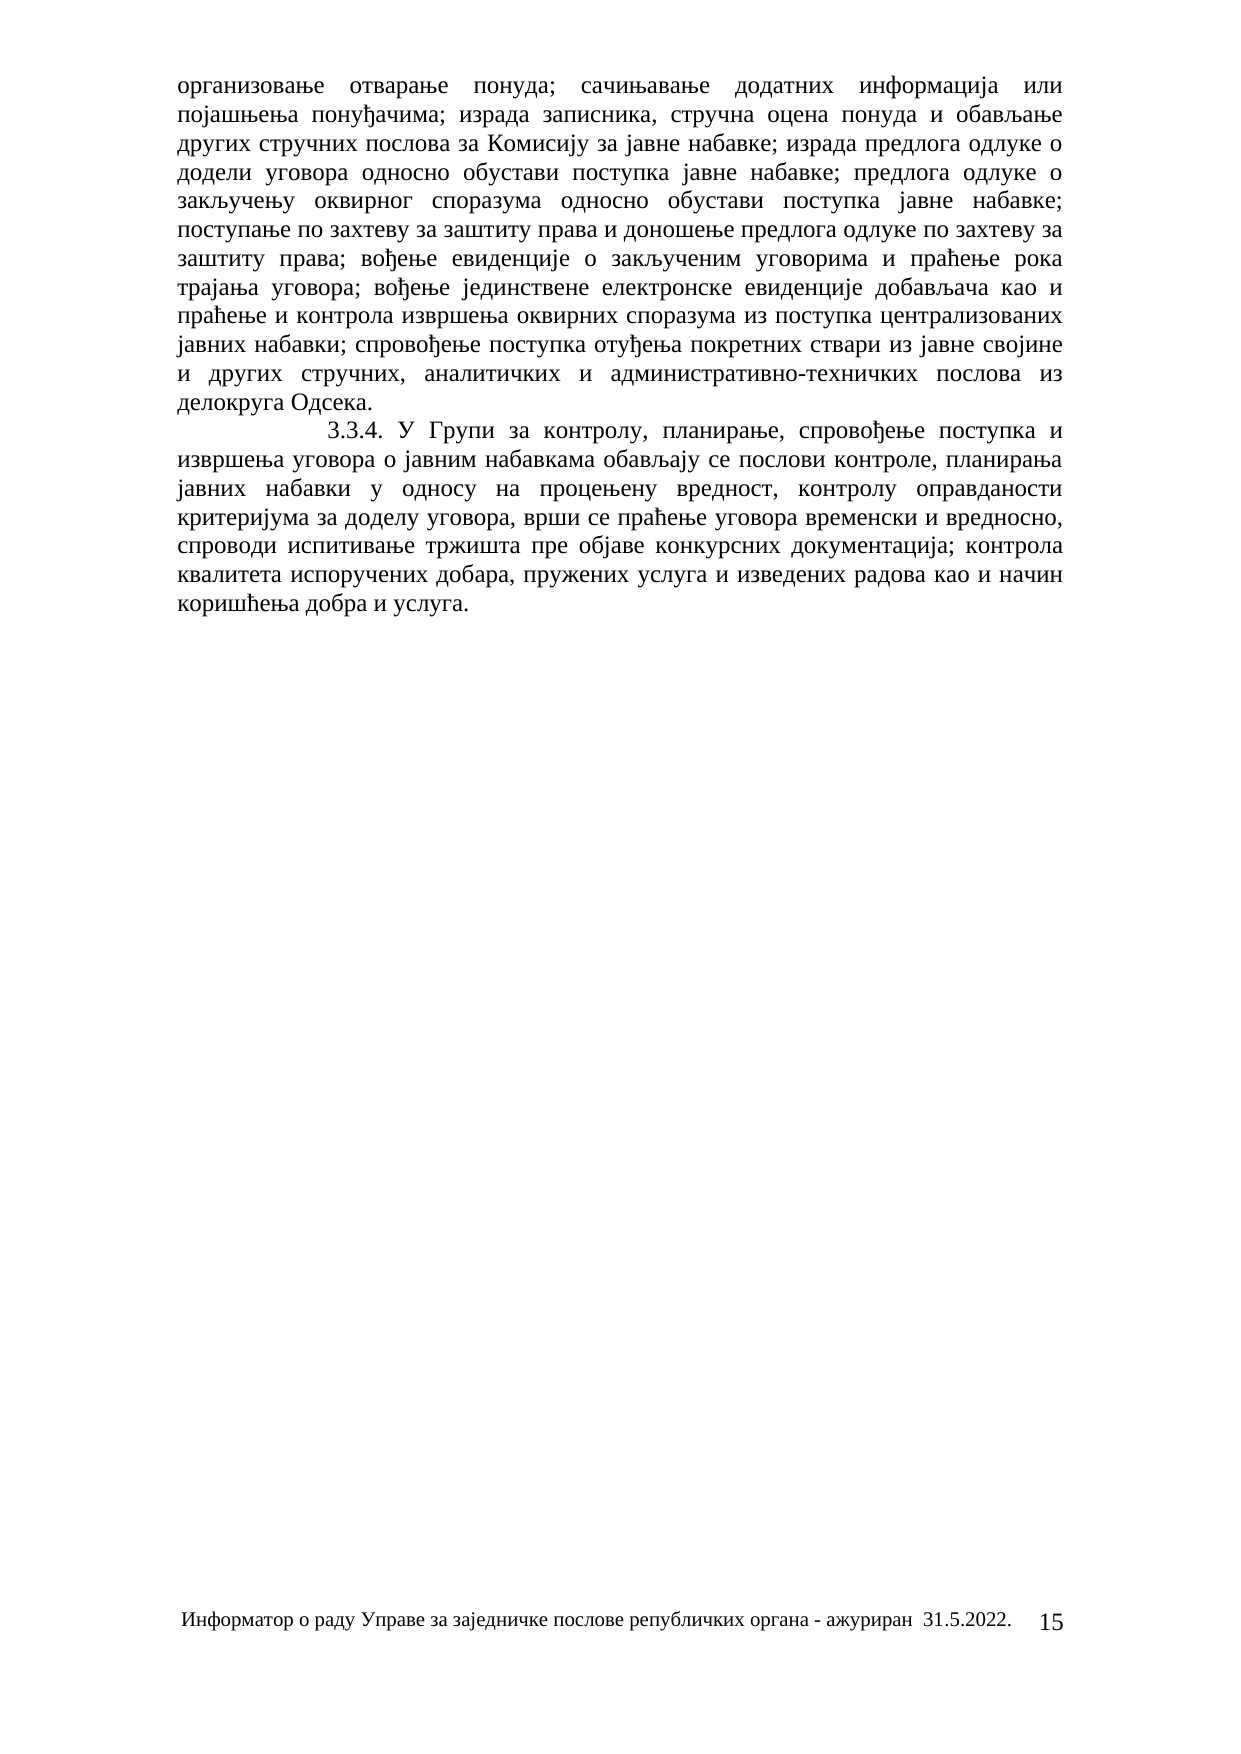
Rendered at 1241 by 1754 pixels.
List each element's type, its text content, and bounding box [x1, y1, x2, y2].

text организовање отварање понуда; сачињавање додатних информација или појашњења понуђачима; израда записника, стручна оцена понуда и обављање других стручних послова за Комисију за јавне набавке; израда предлога одлуке о додели уговора односно обустави поступка јавне набавке; предлога одлуке о закључењу оквирног споразума односно обустави поступка јавне набавке; поступање по захтеву за заштиту права и доношење предлога одлуке по захтеву за заштиту права; вођење евиденције о закљученим уговорима и праћење рока трајања уговора; вођење јединствене електронске евиденције добављача као и праћење и контрола извршења оквирних споразума из поступка централизованих јавних набавки; спровођење поступка отуђења покретних ствари из јавне својине и других стручних, аналитичких и административно-техничких послова из делокруга Одсека. [177, 71, 1063, 416]
text 3.3.4. У Групи за контролу, планирање, спровођење поступка и извршења уговора о јавним набавкама обављају се послови контроле, планирања јавних набавки у односу на процењену вредност, контролу оправданости критеријума за доделу уговора, врши се праћење уговора временски и вредносно, спроводи испитивање тржишта пре објаве конкурсних документација; контрола квалитета испоручених добара, пружених услуга и изведених радова као и начин коришћења добра и услуга. [177, 416, 1063, 617]
